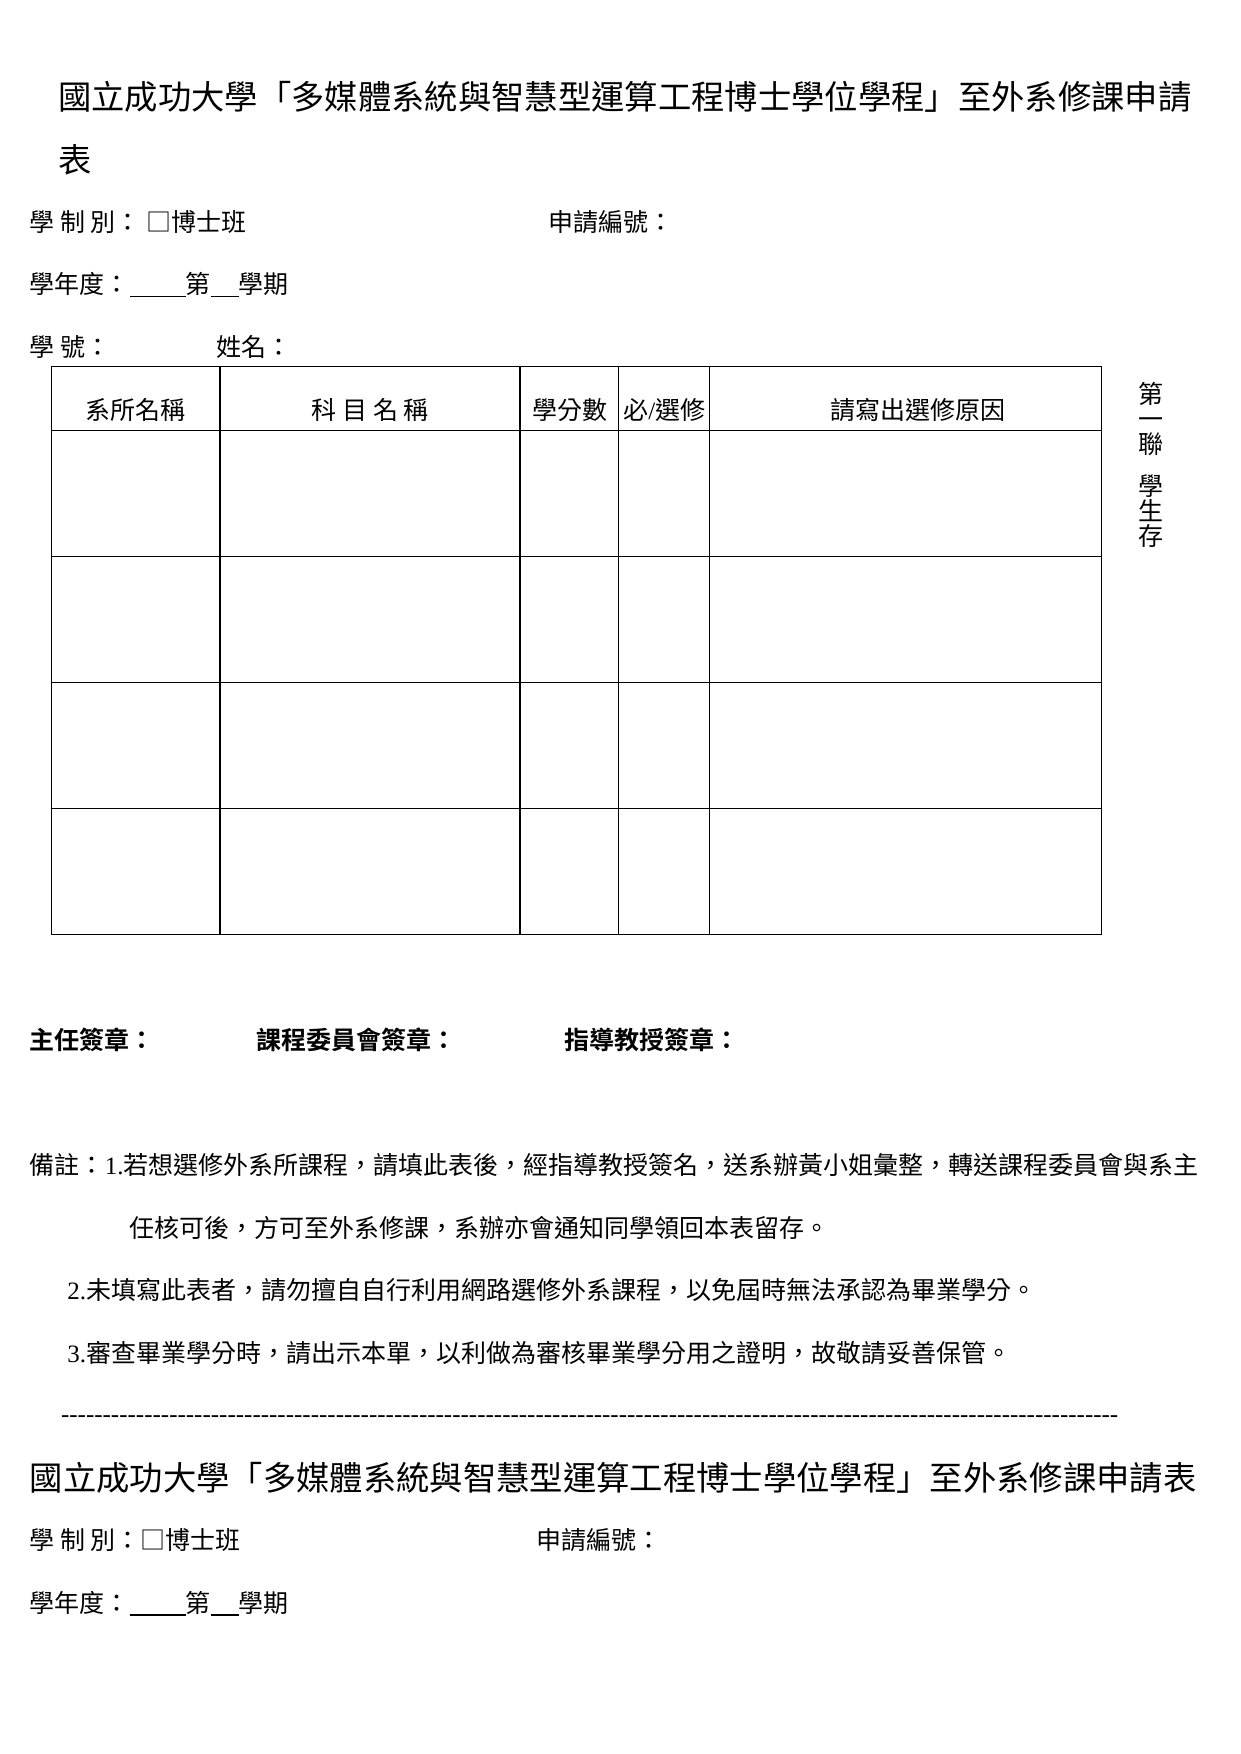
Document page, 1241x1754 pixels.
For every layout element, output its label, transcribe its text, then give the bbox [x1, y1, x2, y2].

table_header 請寫出選修原因 [1107, 366, 1176, 704]
text 學 號： 姓名： [29, 303, 1215, 366]
text 2.未填寫此表者，請勿擅自自行利用網路選修外系課程，以免屆時無法承認為畢業學分。 [29, 1247, 1215, 1310]
text 國立成功大學「多媒體系統與智慧型運算工程博士學位學程」至外系修課申請表 [29, 1435, 1215, 1497]
table_header 請寫出選修原因 [710, 367, 1101, 429]
text ------------------------------------------------------------------------------------------------------------------------------- [29, 1372, 1181, 1435]
table_cell [619, 809, 709, 934]
text 3.審查畢業學分時，請出示本單，以利做為審核畢業學分用之證明，故敬請妥善保管。 [29, 1310, 1215, 1372]
table_cell [521, 431, 618, 556]
table_cell [619, 431, 709, 556]
table_cell [521, 683, 618, 808]
text 學 制 別： □博士班 申請編號： [29, 178, 1215, 241]
table_cell [710, 557, 1101, 682]
text 備註：1.若想選修外系所課程，請填此表後，經指導教授簽名，送系辦黃小姐彙整，轉送課程委員會與系主任核可後，方可至外系修課，系辦亦會通知同學領回本表留存。 [29, 1122, 1215, 1247]
table_header 系所名稱 [52, 367, 219, 429]
table_cell [221, 431, 519, 556]
table_cell [619, 683, 709, 808]
table_cell [521, 557, 618, 682]
text 國立成功大學「多媒體系統與智慧型運算工程博士學位學程」至外系修課申請表 [58, 53, 1215, 178]
table_cell [710, 683, 1101, 808]
text 學 制 別：□博士班 申請編號： [29, 1497, 1215, 1560]
text 學年度： 第 學期 [29, 1560, 1215, 1622]
table_cell [52, 431, 219, 556]
text 主任簽章： 課程委員會簽章： 指導教授簽章： [29, 997, 1215, 1060]
text 學年度： 第 學期 [29, 241, 1215, 303]
table_cell [52, 809, 219, 934]
table_cell [221, 683, 519, 808]
table_cell [710, 431, 1101, 556]
table_header 學分數 [521, 367, 618, 429]
table_cell [52, 557, 219, 682]
table_header 必/選修 [619, 367, 709, 429]
table_cell [521, 809, 618, 934]
table_cell [52, 683, 219, 808]
table_cell [221, 809, 519, 934]
table_header 科 目 名 稱 [221, 367, 519, 429]
table_cell [710, 809, 1101, 934]
table_cell [221, 557, 519, 682]
table_cell [619, 557, 709, 682]
